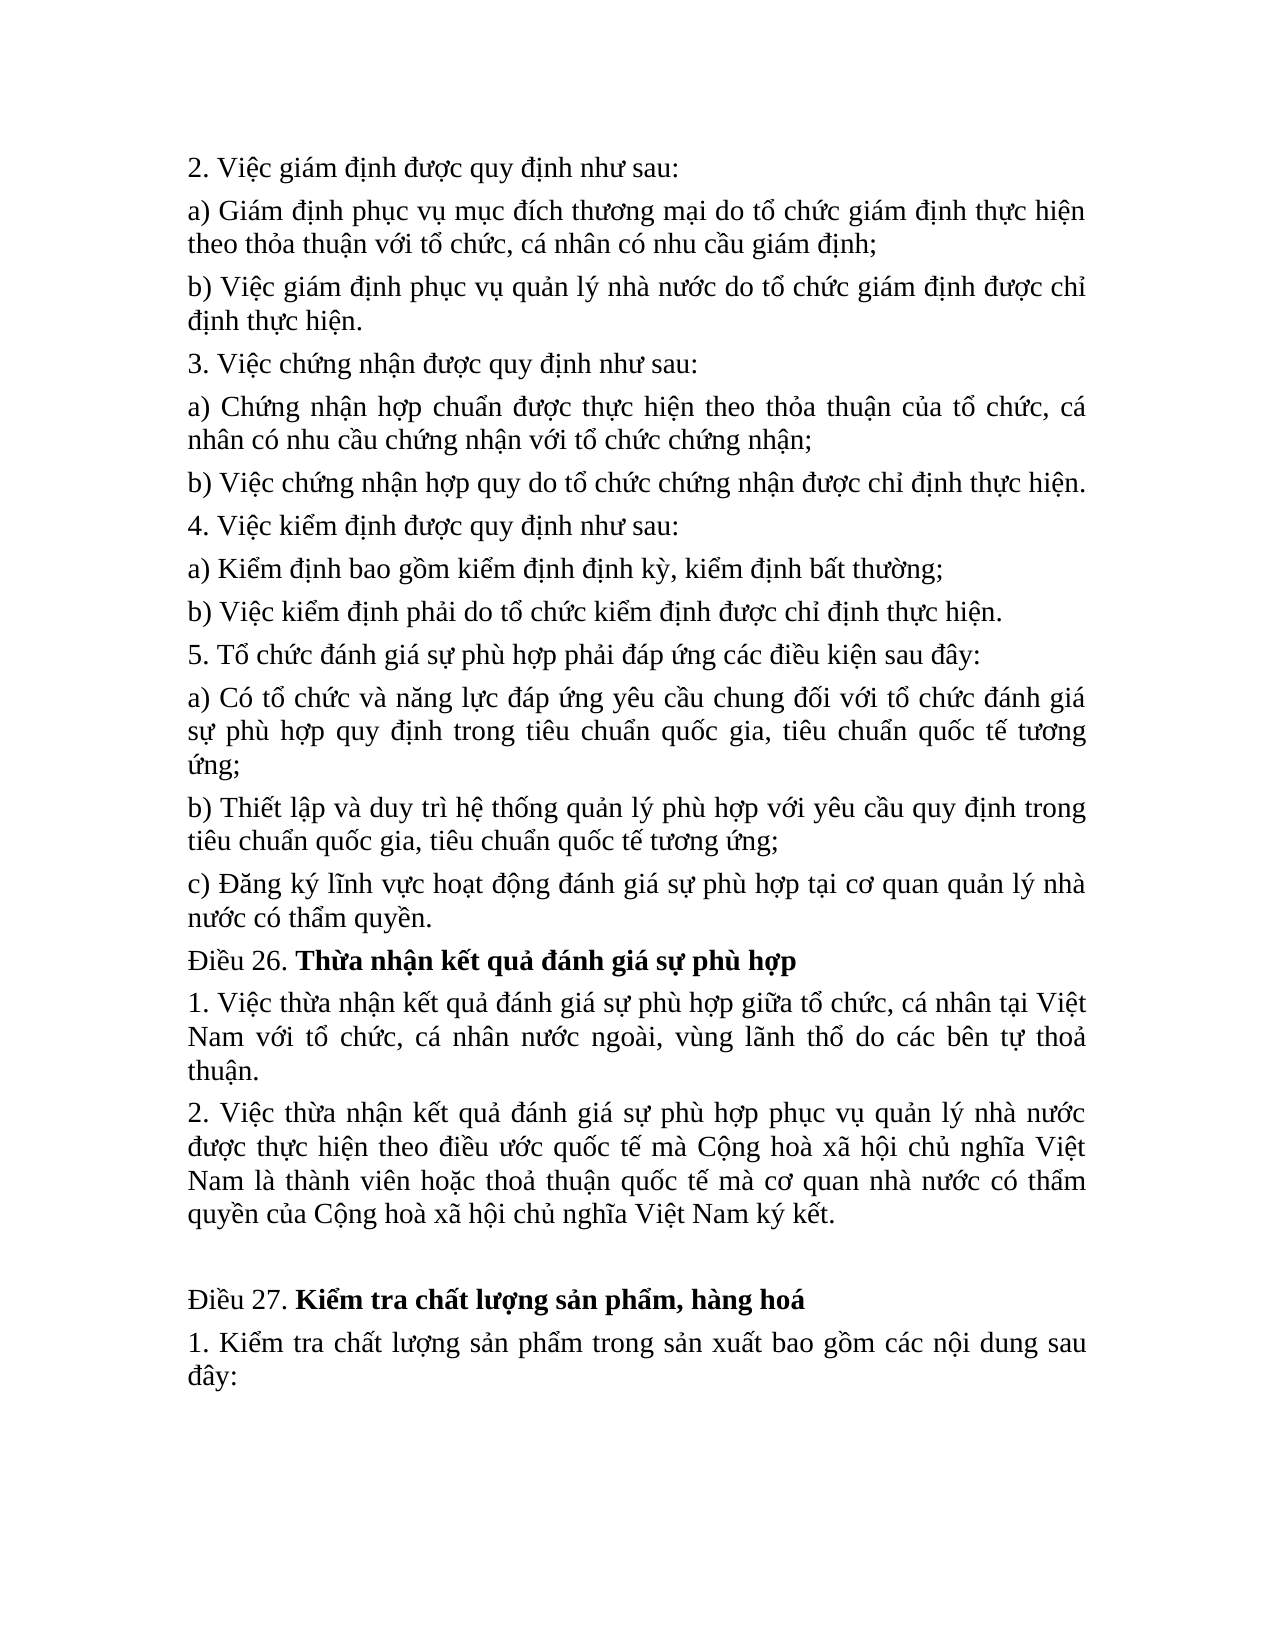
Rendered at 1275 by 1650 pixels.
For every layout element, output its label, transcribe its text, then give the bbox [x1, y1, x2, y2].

text a) Chứng nhận hợp chuẩn được thực hiện theo thỏa thuận của tổ chức, cá nhân có nhu cầu chứng nhận với tổ chức chứng nhận; [187, 389, 1087, 456]
text b) Thiết lập và duy trì hệ thống quản lý phù hợp với yêu cầu quy định trong tiêu chuẩn quốc gia, tiêu chuẩn quốc tế tương ứng; [187, 790, 1087, 857]
text Điều 26. Thừa nhận kết quả đánh giá sự phù hợp [187, 943, 1087, 976]
text a) Kiểm định bao gồm kiểm định định kỳ, kiểm định bất thường; [187, 551, 1087, 584]
text 3. Việc chứng nhận được quy định như sau: [187, 346, 1087, 379]
text 2. Việc giám định được quy định như sau: [187, 150, 1087, 183]
text 5. Tổ chức đánh giá sự phù hợp phải đáp ứng các điều kiện sau đây: [187, 637, 1087, 670]
text a) Giám định phục vụ mục đích thương mại do tổ chức giám định thực hiện theo thỏa thuận với tổ chức, cá nhân có nhu cầu giám định; [187, 193, 1087, 260]
text 1. Việc thừa nhận kết quả đánh giá sự phù hợp giữa tổ chức, cá nhân tại Việt Nam với tổ chức, cá nhân nước ngoài, vùng lãnh thổ do các bên tự thoả thuận. [187, 986, 1087, 1086]
text 4. Việc kiểm định được quy định như sau: [187, 508, 1087, 542]
text 2. Việc thừa nhận kết quả đánh giá sự phù hợp phục vụ quản lý nhà nước được thực hiện theo điều ước quốc tế mà Cộng hoà xã hội chủ nghĩa Việt Nam là thành viên hoặc thoả thuận quốc tế mà cơ quan nhà nước có thẩm quyền của Cộng hoà xã hội chủ nghĩa Việt Nam ký kết. [187, 1096, 1087, 1230]
text Điều 27. Kiểm tra chất lượng sản phẩm, hàng hoá [187, 1282, 1087, 1316]
text b) Việc kiểm định phải do tổ chức kiểm định được chỉ định thực hiện. [187, 594, 1087, 627]
text a) Có tổ chức và năng lực đáp ứng yêu cầu chung đối với tổ chức đánh giá sự phù hợp quy định trong tiêu chuẩn quốc gia, tiêu chuẩn quốc tế tương ứng; [187, 680, 1087, 780]
text b) Việc giám định phục vụ quản lý nhà nước do tổ chức giám định được chỉ định thực hiện. [187, 269, 1087, 336]
text b) Việc chứng nhận hợp quy do tổ chức chứng nhận được chỉ định thực hiện. [187, 465, 1087, 499]
text c) Đăng ký lĩnh vực hoạt động đánh giá sự phù hợp tại cơ quan quản lý nhà nước có thẩm quyền. [187, 866, 1087, 933]
text 1. Kiểm tra chất lượng sản phẩm trong sản xuất bao gồm các nội dung sau đây: [187, 1325, 1087, 1392]
